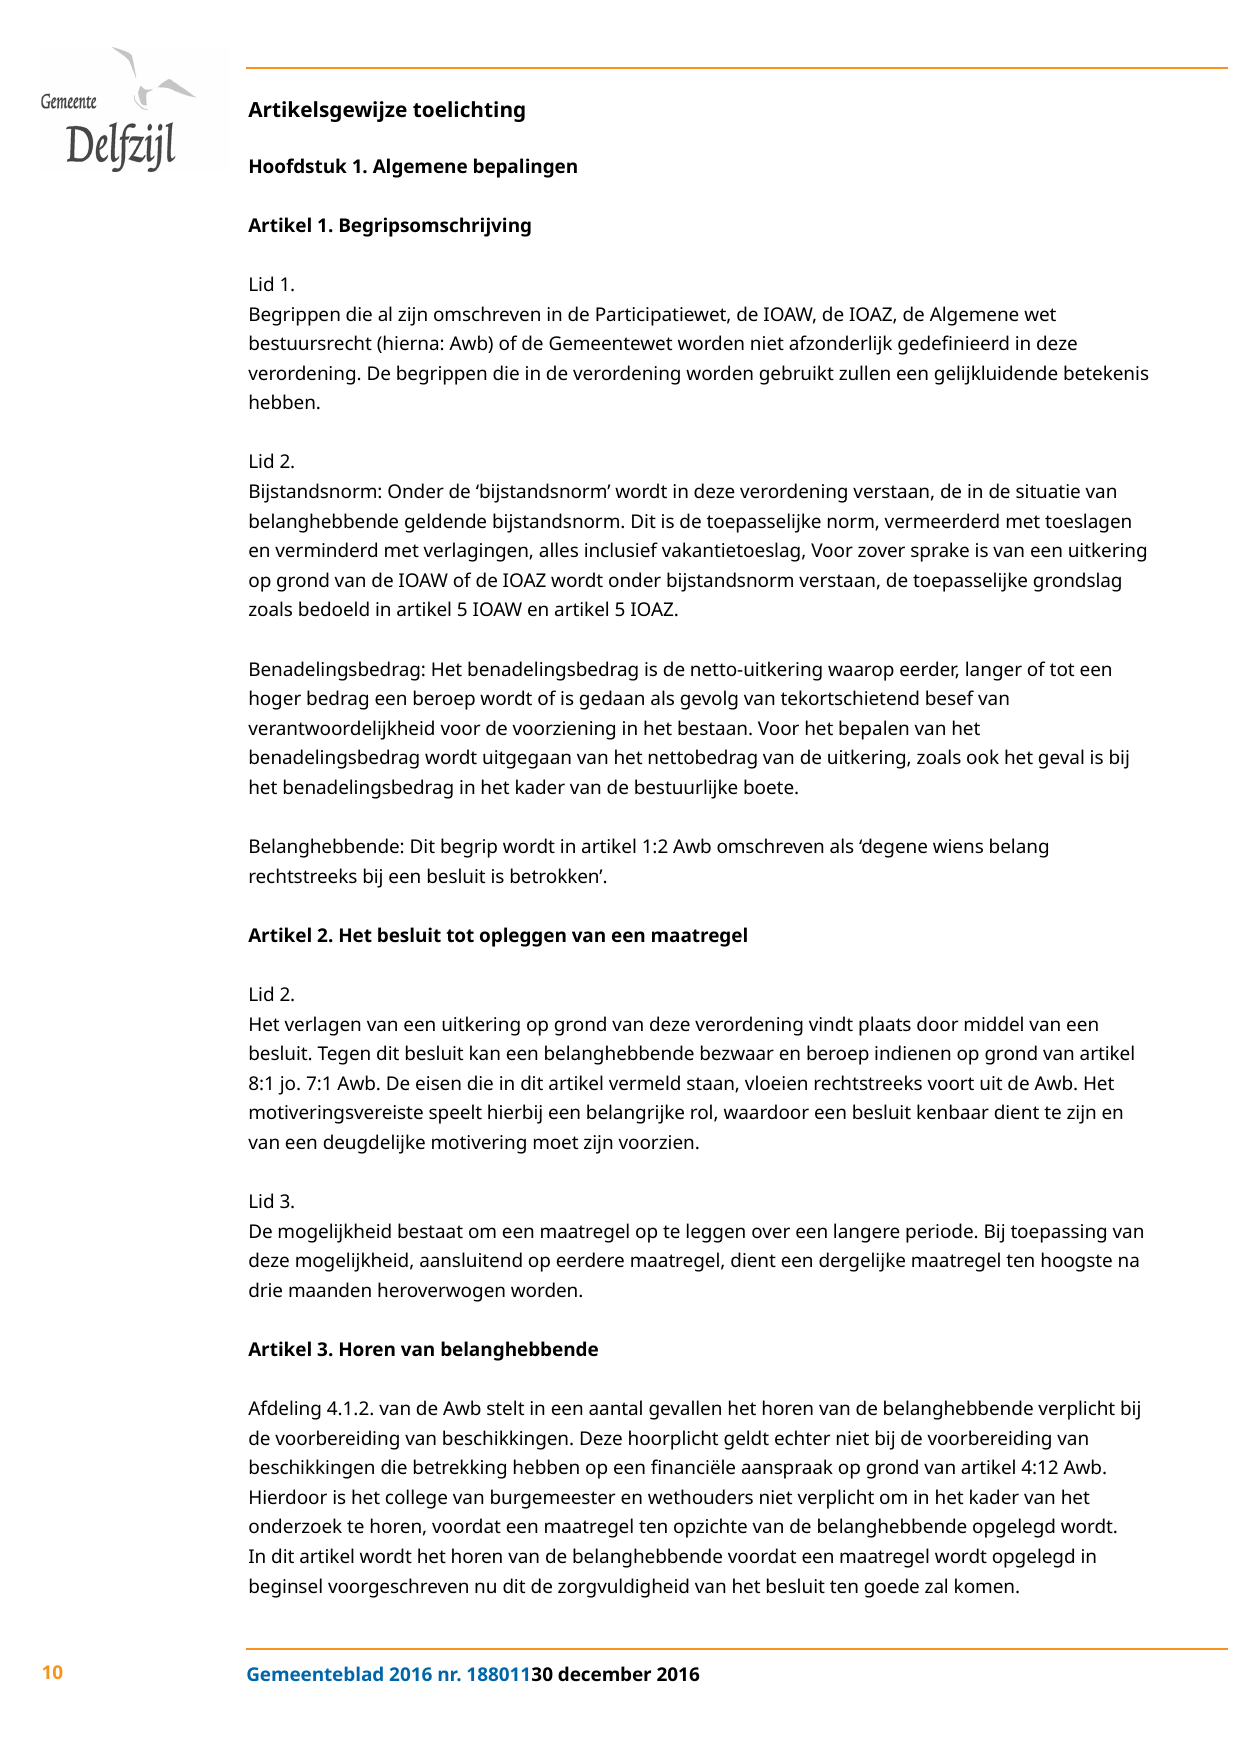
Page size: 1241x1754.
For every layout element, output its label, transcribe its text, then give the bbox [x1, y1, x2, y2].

text Lid 2. [248, 981, 1152, 1007]
text Hoofdstuk 1. Algemene bepalingen [248, 153, 1152, 179]
text De mogelijkheid bestaat om een maatregel op te leggen over een langere periode. Bij toepassing van deze mogelijkheid, aansluitend op eerdere maatregel, dient een dergelijke maatregel ten hoogste na drie maanden heroverwogen worden. [248, 1218, 1152, 1303]
text Lid 1. [248, 271, 1152, 297]
text Benadelingsbedrag: Het benadelingsbedrag is de netto-uitkering waarop eerder, langer of tot een hoger bedrag een beroep wordt of is gedaan als gevolg van tekortschietend besef van verantwoordelijkheid voor de voorziening in het bestaan. Voor het bepalen van het benadelingsbedrag wordt uitgegaan van het nettobedrag van de uitkering, zoals ook het geval is bij het benadelingsbedrag in het kader van de bestuurlijke boete. [248, 656, 1152, 800]
picture [41, 47, 231, 172]
text Lid 3. [248, 1188, 1152, 1214]
text Afdeling 4.1.2. van de Awb stelt in een aantal gevallen het horen van de belanghebbende verplicht bij de voorbereiding van beschikkingen. Deze hoorplicht geldt echter niet bij de voorbereiding van beschikkingen die betrekking hebben op een financiële aanspraak op grond van artikel 4:12 Awb. Hierdoor is het college van burgemeester en wethouders niet verplicht om in het kader van het onderzoek te horen, voordat een maatregel ten opzichte van de belanghebbende opgelegd wordt. [248, 1395, 1152, 1539]
text Het verlagen van een uitkering op grond van deze verordening vindt plaats door middel van een besluit. Tegen dit besluit kan een belanghebbende bezwaar en beroep indienen op grond van artikel 8:1 jo. 7:1 Awb. De eisen die in dit artikel vermeld staan, vloeien rechtstreeks voort uit de Awb. Het motiveringsvereiste speelt hierbij een belangrijke rol, waardoor een besluit kenbaar dient te zijn en van een deugdelijke motivering moet zijn voorzien. [248, 1011, 1152, 1155]
text Artikel 2. Het besluit tot opleggen van een maatregel [248, 922, 1152, 948]
text Begrippen die al zijn omschreven in de Participatiewet, de IOAW, de IOAZ, de Algemene wet bestuursrecht (hierna: Awb) of de Gemeentewet worden niet afzonderlijk gedefinieerd in deze verordening. De begrippen die in de verordening worden gebruikt zullen een gelijkluidende betekenis hebben. [248, 301, 1152, 415]
text Bijstandsnorm: Onder de ‘bijstandsnorm’ wordt in deze verordening verstaan, de in de situatie van belanghebbende geldende bijstandsnorm. Dit is de toepasselijke norm, vermeerderd met toeslagen en verminderd met verlagingen, alles inclusief vakantietoeslag, Voor zover sprake is van een uitkering op grond van de IOAW of de IOAZ wordt onder bijstandsnorm verstaan, de toepasselijke grondslag zoals bedoeld in artikel 5 IOAW en artikel 5 IOAZ. [248, 478, 1152, 622]
text Artikelsgewijze toelichting [248, 95, 1152, 123]
text In dit artikel wordt het horen van de belanghebbende voordat een maatregel wordt opgelegd in beginsel voorgeschreven nu dit de zorgvuldigheid van het besluit ten goede zal komen. [248, 1543, 1152, 1599]
text Artikel 3. Horen van belanghebbende [248, 1336, 1152, 1362]
text Artikel 1. Begripsomschrijving [248, 212, 1152, 238]
text Lid 2. [248, 449, 1152, 474]
text Belanghebbende: Dit begrip wordt in artikel 1:2 Awb omschreven als ‘degene wiens belang rechtstreeks bij een besluit is betrokken’. [248, 833, 1152, 889]
